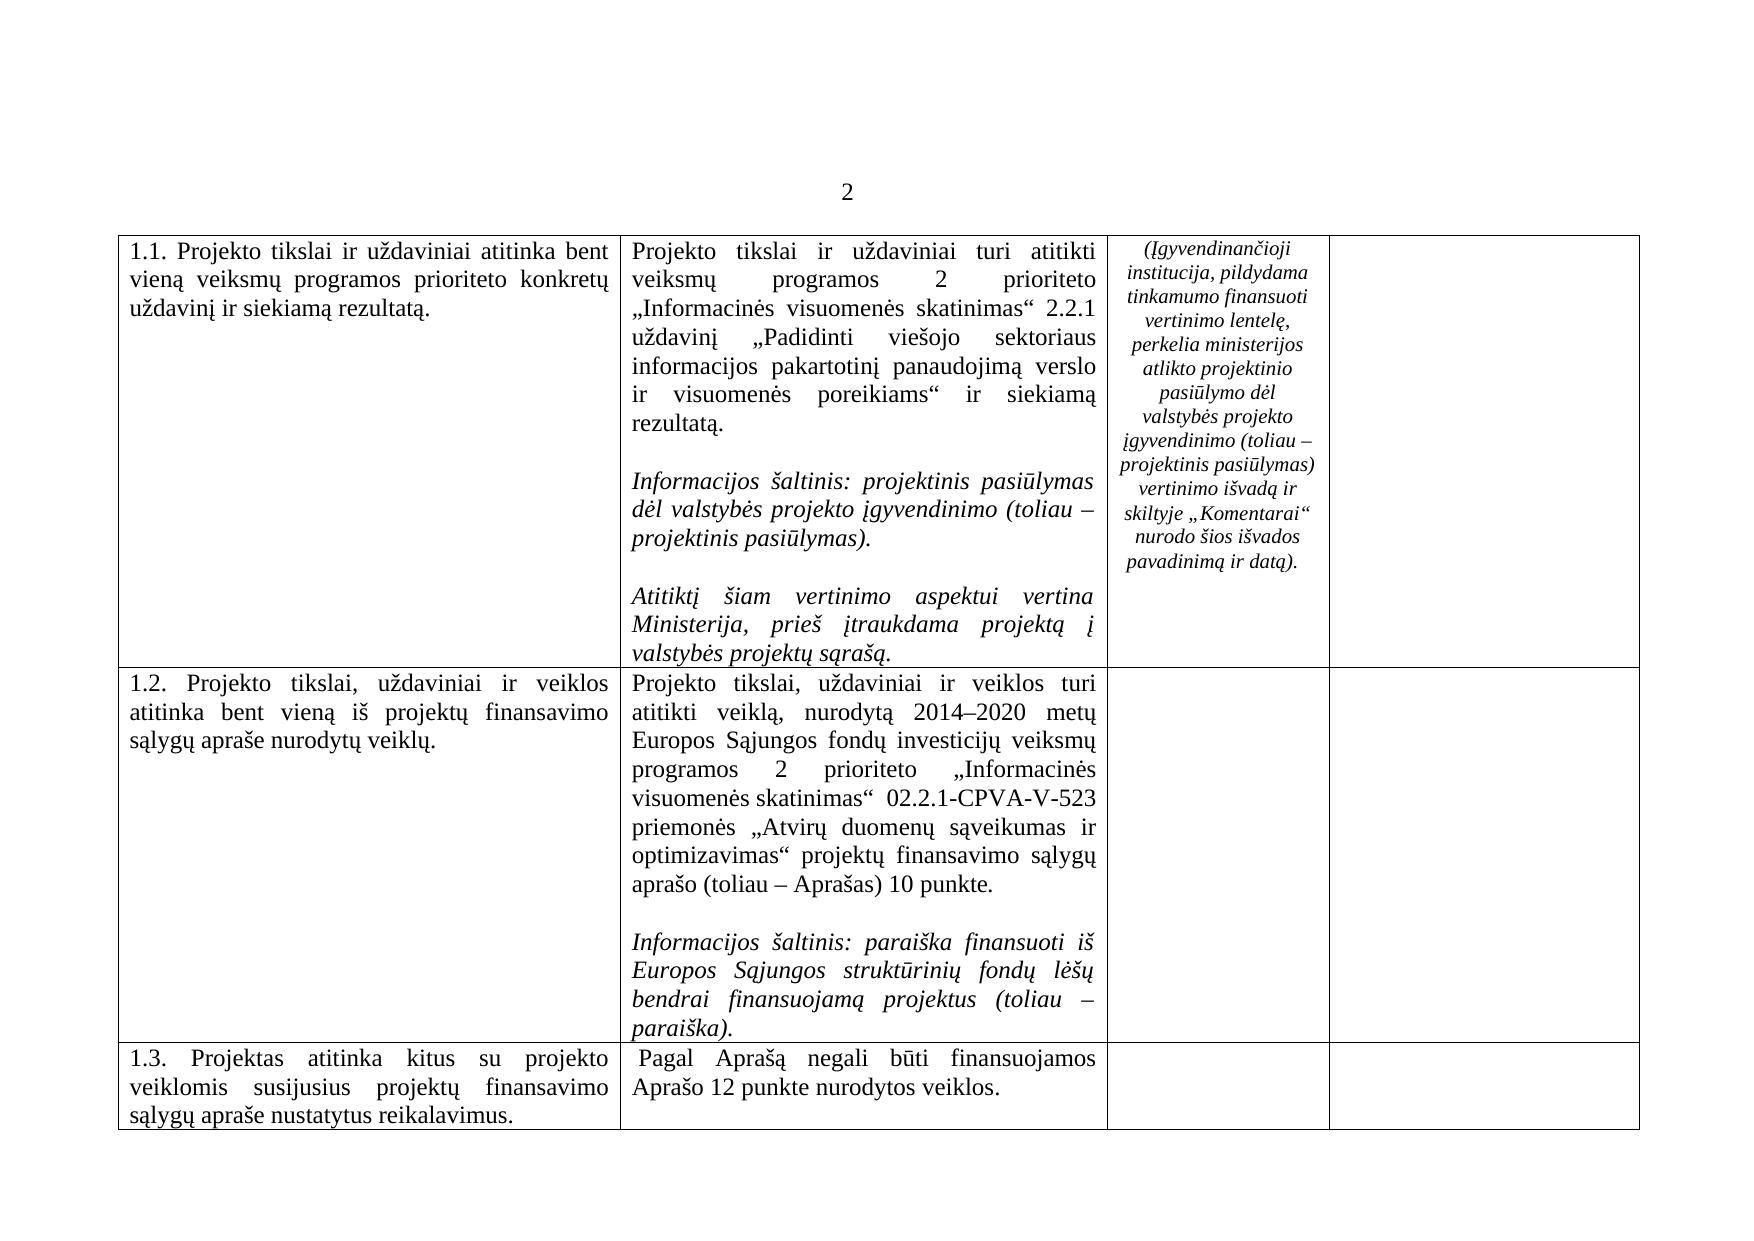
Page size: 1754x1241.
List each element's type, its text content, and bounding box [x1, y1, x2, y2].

table_cell 1.3. Projektas atitinka kitus su projekto veiklomis susijusius projektų finansavimo sąlygų apraše nustatytus reikalavimus. [119, 1043, 620, 1129]
table_cell [1330, 1043, 1639, 1129]
table_cell [1108, 1043, 1329, 1129]
table_cell Projekto tikslai, uždaviniai ir veiklos turi atitikti veiklą, nurodytą 2014–2020 metų Europos Sąjungos fondų investicijų veiksmų programos 2 prioriteto „Informacinės visuomenės skatinimas“ 02.2.1-CPVA-V-523 priemonės „Atvirų duomenų sąveikumas ir optimizavimas“ projektų finansavimo sąlygų aprašo (toliau – Aprašas) 10 punkte. Informacijos šaltinis: paraiška finansuoti iš Europos Sąjungos struktūrinių fondų lėšų bendrai finansuojamą projektus (toliau – paraiška). [621, 668, 1107, 1042]
table_cell Projekto tikslai ir uždaviniai turi atitikti veiksmų programos 2 prioriteto „Informacinės visuomenės skatinimas“ 2.2.1 uždavinį „Padidinti viešojo sektoriaus informacijos pakartotinį panaudojimą verslo ir visuomenės poreikiams“ ir siekiamą rezultatą. Informacijos šaltinis: projektinis pasiūlymas dėl valstybės projekto įgyvendinimo (toliau – projektinis pasiūlymas). Atitiktį šiam vertinimo aspektui vertina Ministerija, prieš įtraukdama projektą į valstybės projektų sąrašą. [621, 236, 1107, 667]
table_cell [1330, 668, 1639, 1042]
table_cell 1.1. Projekto tikslai ir uždaviniai atitinka bent vieną veiksmų programos prioriteto konkretų uždavinį ir siekiamą rezultatą. [119, 236, 620, 667]
table_cell 1.2. Projekto tikslai, uždaviniai ir veiklos atitinka bent vieną iš projektų finansavimo sąlygų apraše nurodytų veiklų. [119, 668, 620, 1042]
table_cell (Įgyvendinančioji institucija, pildydama tinkamumo finansuoti vertinimo lentelę, perkelia ministerijos atlikto projektinio pasiūlymo dėl valstybės projekto įgyvendinimo (toliau – projektinis pasiūlymas) vertinimo išvadą ir skiltyje „Komentarai“ nurodo šios išvados pavadinimą ir datą). [1108, 236, 1329, 667]
table_cell Pagal Aprašą negali būti finansuojamos Aprašo 12 punkte nurodytos veiklos. [621, 1043, 1107, 1129]
table_cell [1108, 668, 1329, 1042]
table_cell [1330, 236, 1639, 667]
